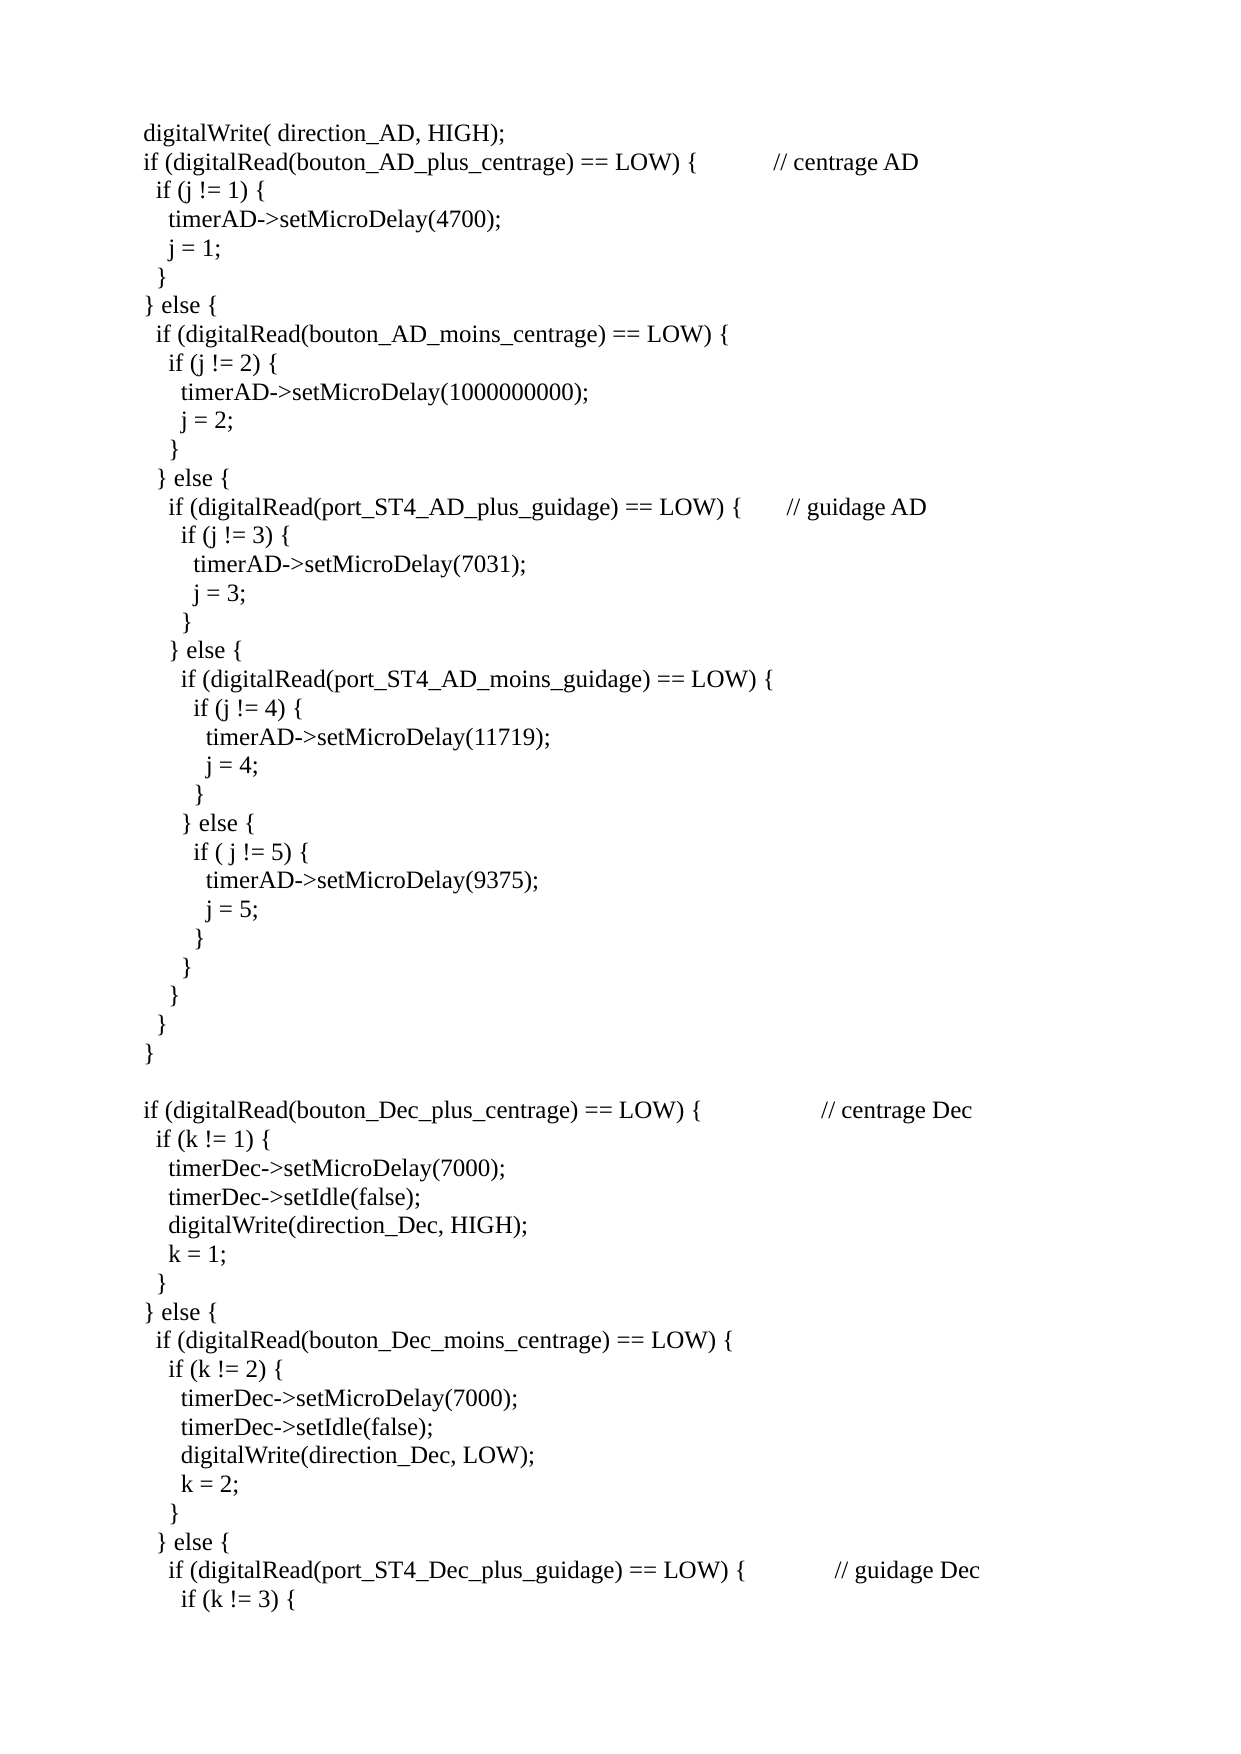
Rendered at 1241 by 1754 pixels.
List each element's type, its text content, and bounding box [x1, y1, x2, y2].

text if (j != 4) { [118, 693, 1122, 722]
text timerDec->setIdle(false); [118, 1412, 1122, 1441]
text timerAD->setMicroDelay(7031); [118, 549, 1122, 578]
text } [118, 1268, 1122, 1297]
text j = 3; [118, 578, 1122, 607]
text } else { [118, 463, 1122, 492]
text } [118, 779, 1122, 808]
text if (j != 1) { [118, 176, 1122, 204]
text timerAD->setMicroDelay(9375); [118, 866, 1122, 894]
text if (digitalRead(bouton_AD_moins_centrage) == LOW) { [118, 319, 1122, 348]
text timerAD->setMicroDelay(4700); [118, 204, 1122, 233]
text } else { [118, 808, 1122, 837]
text } [118, 607, 1122, 636]
text } [118, 262, 1122, 291]
text } else { [118, 636, 1122, 664]
text if (j != 2) { [118, 348, 1122, 377]
text } [118, 434, 1122, 463]
text if (digitalRead(bouton_Dec_moins_centrage) == LOW) { [118, 1326, 1122, 1354]
text } [118, 952, 1122, 981]
text } [118, 1498, 1122, 1527]
text } [118, 923, 1122, 952]
text timerAD->setMicroDelay(1000000000); [118, 377, 1122, 406]
text j = 4; [118, 751, 1122, 779]
text if (k != 2) { [118, 1354, 1122, 1383]
text if (j != 3) { [118, 521, 1122, 549]
text } else { [118, 1527, 1122, 1556]
text timerDec->setIdle(false); [118, 1182, 1122, 1211]
text timerAD->setMicroDelay(11719); [118, 722, 1122, 751]
text k = 2; [118, 1469, 1122, 1498]
text if (digitalRead(bouton_Dec_plus_centrage) == LOW) { // centrage Dec [118, 1096, 1122, 1124]
text if (digitalRead(port_ST4_Dec_plus_guidage) == LOW) { // guidage Dec [118, 1556, 1122, 1584]
text if (digitalRead(port_ST4_AD_moins_guidage) == LOW) { [118, 664, 1122, 693]
text j = 5; [118, 894, 1122, 923]
text timerDec->setMicroDelay(7000); [118, 1153, 1122, 1182]
text if (k != 1) { [118, 1124, 1122, 1153]
text if ( j != 5) { [118, 837, 1122, 866]
text if (digitalRead(bouton_AD_plus_centrage) == LOW) { // centrage AD [118, 147, 1122, 176]
text if (k != 3) { [118, 1584, 1122, 1613]
text } else { [118, 1297, 1122, 1326]
text j = 2; [118, 406, 1122, 434]
text j = 1; [118, 233, 1122, 262]
text if (digitalRead(port_ST4_AD_plus_guidage) == LOW) { // guidage AD [118, 492, 1122, 521]
text digitalWrite( direction_AD, HIGH); [118, 118, 1122, 147]
text digitalWrite(direction_Dec, LOW); [118, 1441, 1122, 1469]
text } else { [118, 291, 1122, 319]
text } [118, 981, 1122, 1009]
text k = 1; [118, 1239, 1122, 1268]
text timerDec->setMicroDelay(7000); [118, 1383, 1122, 1412]
text } [118, 1009, 1122, 1038]
text digitalWrite(direction_Dec, HIGH); [118, 1211, 1122, 1239]
text } [118, 1038, 1122, 1067]
